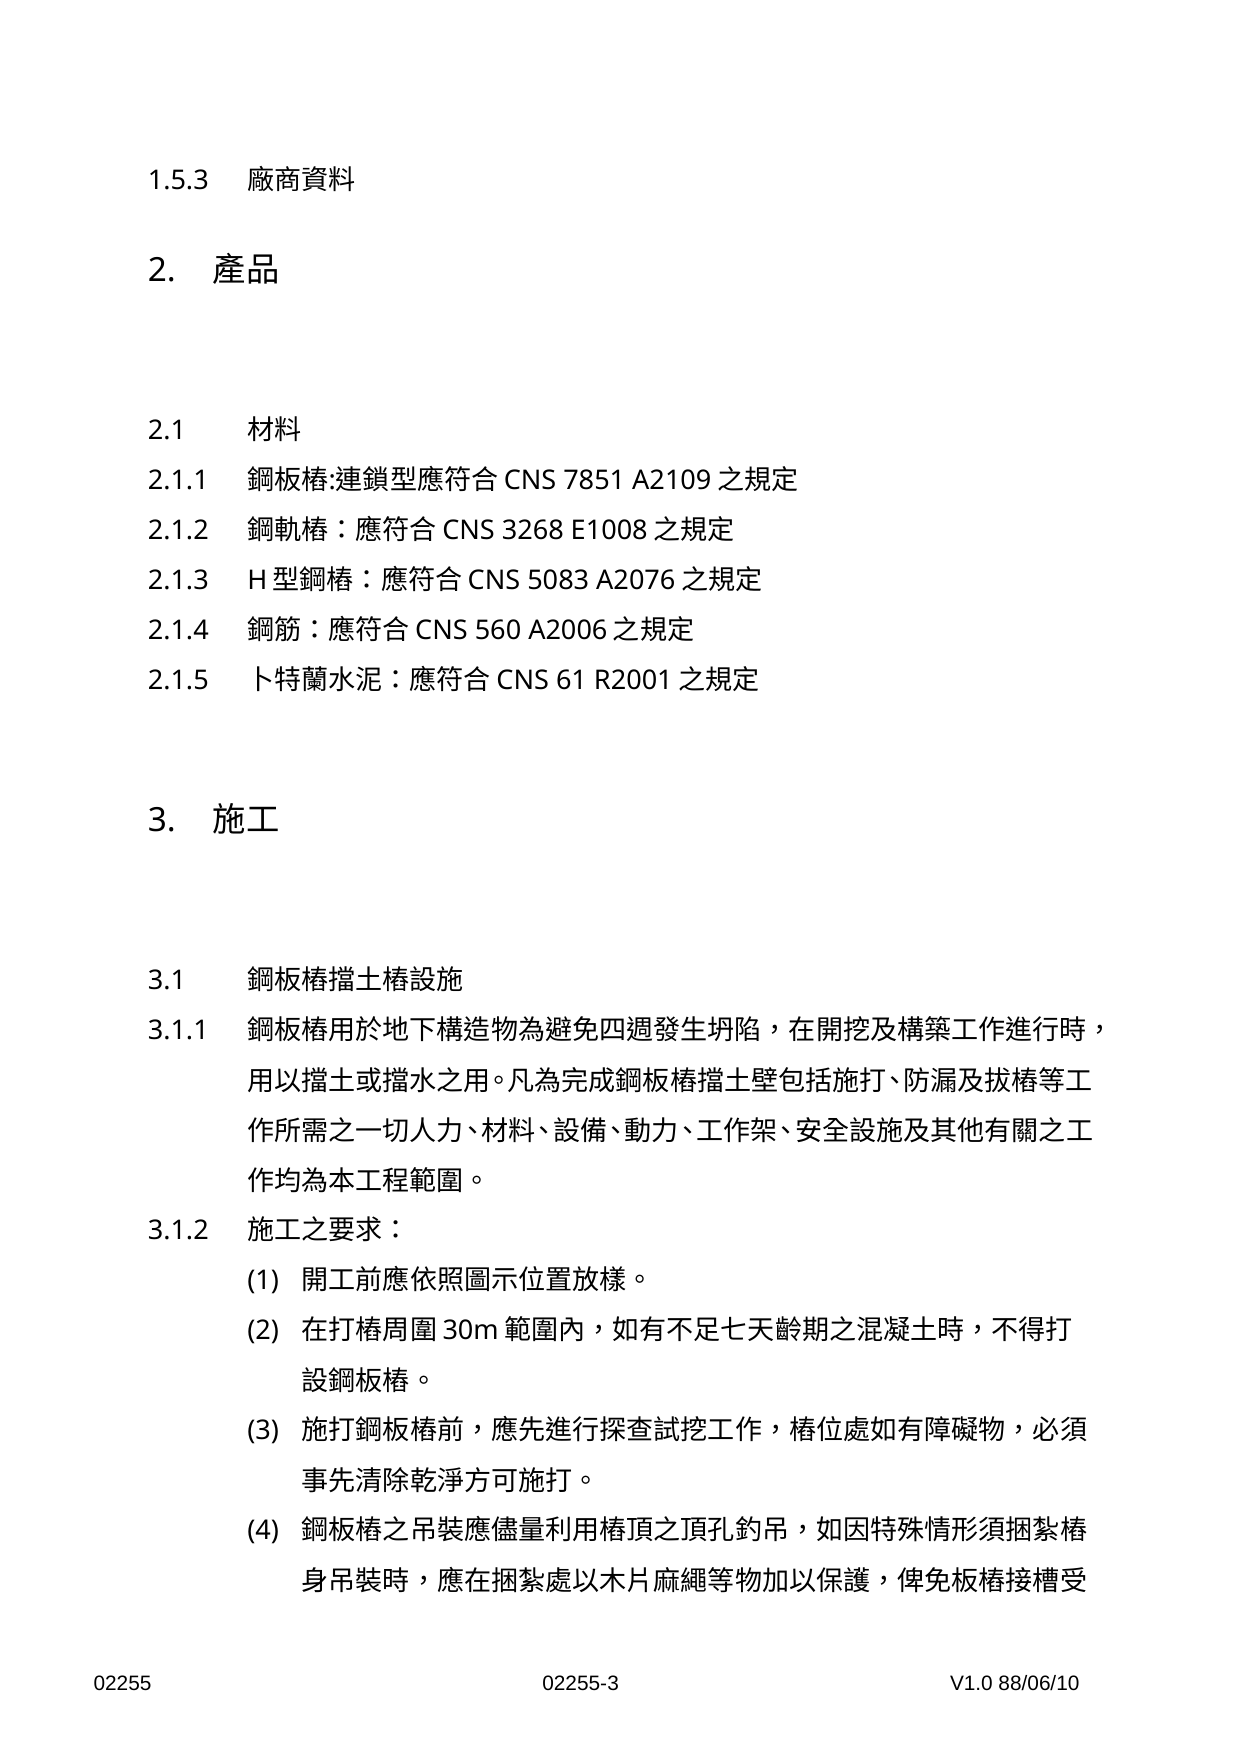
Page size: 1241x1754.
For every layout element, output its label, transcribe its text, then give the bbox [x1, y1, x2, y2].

subtitle (4) 鋼板樁之吊裝應儘量利用樁頂之頂孔釣吊，如因特殊情形須捆紮樁身吊裝時，應在捆紮處以木片麻繩等物加以保護，俾免板樁接槽受 [247, 1498, 1092, 1598]
subtitle 2.1.2 鋼軌樁：應符合CNS 3268 E1008之規定 [148, 498, 1092, 548]
subtitle (3) 施打鋼板樁前，應先進行探查試挖工作，樁位處如有障礙物，必須事先清除乾淨方可施打。 [247, 1398, 1092, 1498]
subtitle 1.5.3 廠商資料 [148, 148, 1092, 198]
subtitle 2.1.3 H型鋼樁：應符合CNS 5083 A2076之規定 [148, 548, 1092, 598]
subtitle 2.1 材料 [148, 398, 1092, 448]
subtitle 3. 施工 [148, 766, 1092, 841]
subtitle 2.1.5 卜特蘭水泥：應符合CNS 61 R2001之規定 [148, 648, 1092, 698]
subtitle 3.1.2 施工之要求： [148, 1198, 1092, 1248]
subtitle 3.1.1 鋼板樁用於地下構造物為避免四週發生坍陷，在開挖及構築工作進行時，用以擋土或擋水之用。凡為完成鋼板樁擋土壁包括施打、防漏及拔樁等工作所需之一切人力、材料、設備、動力、工作架、安全設施及其他有關之工作均為本工程範圍。 [148, 998, 1092, 1198]
subtitle (2) 在打樁周圍30m範圍內，如有不足七天齡期之混凝土時，不得打設鋼板樁。 [247, 1298, 1092, 1398]
subtitle (1) 開工前應依照圖示位置放樣。 [247, 1248, 1092, 1298]
subtitle 3.1 鋼板樁擋土樁設施 [148, 948, 1092, 998]
subtitle 2.1.4 鋼筋：應符合CNS 560 A2006之規定 [148, 598, 1092, 648]
subtitle 2. 產品 [148, 216, 1092, 291]
subtitle 2.1.1 鋼板樁:連鎖型應符合CNS 7851 A2109之規定 [148, 448, 1092, 498]
